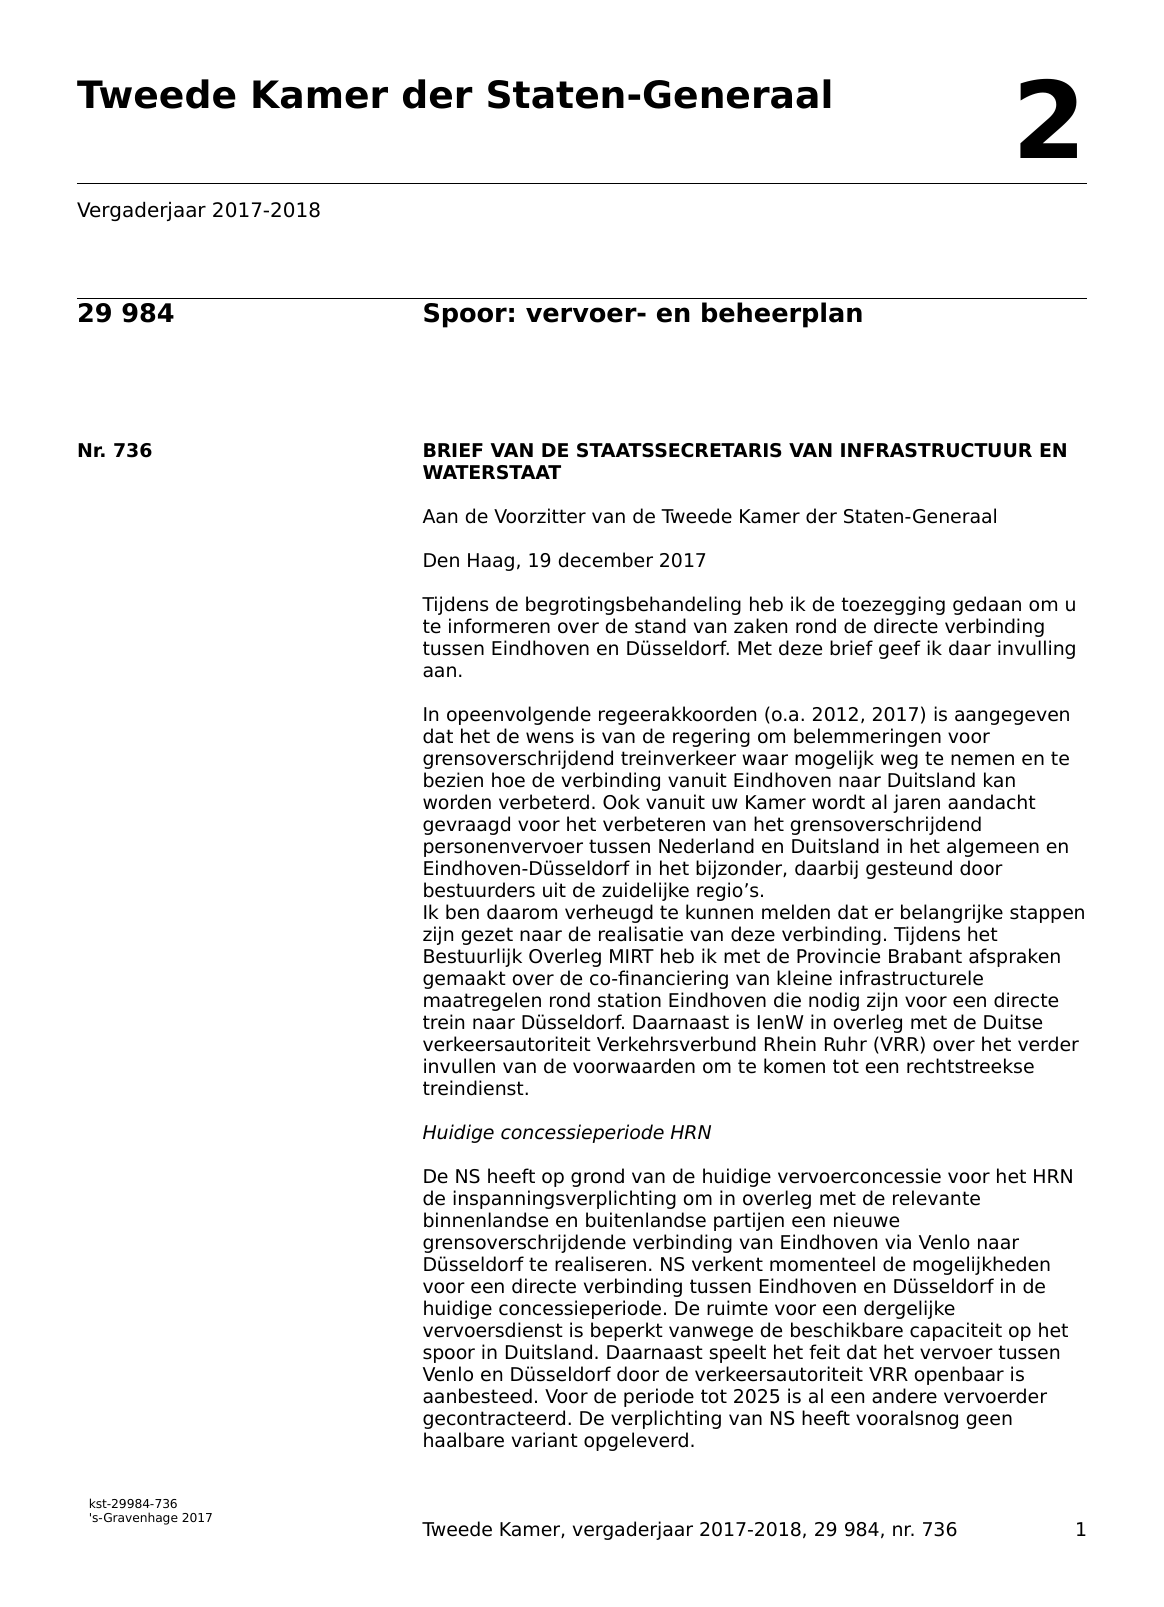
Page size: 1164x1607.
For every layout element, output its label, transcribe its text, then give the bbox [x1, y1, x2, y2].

table_header Tweede Kamer der Staten-Generaal [77, 59, 886, 183]
text Ik ben daarom verheugd te kunnen melden dat er belangrijke stappen zijn gezet naar de realisatie van deze verbinding. Tijdens het Bestuurlijk Overleg MIRT heb ik met de Provincie Brabant afspraken gemaakt over de co-financiering van kleine infrastructurele maatregelen rond station Eindhoven die nodig zijn voor een directe trein naar Düsseldorf. Daarnaast is IenW in overleg met de Duitse verkeersautoriteit Verkehrsverbund Rhein Ruhr (VRR) over het verder invullen van de voorwaarden om te komen tot een rechtstreekse treindienst. [422, 902, 1087, 1100]
subtitle 29 984 Spoor: vervoer- en beheerplan [77, 299, 1087, 329]
text De NS heeft op grond van de huidige vervoerconcessie voor het HRN de inspanningsverplichting om in overleg met de relevante binnenlandse en buitenlandse partijen een nieuwe grensoverschrijdende verbinding van Eindhoven via Venlo naar Düsseldorf te realiseren. NS verkent momenteel de mogelijkheden voor een directe verbinding tussen Eindhoven en Düsseldorf in de huidige concessieperiode. De ruimte voor een dergelijke vervoersdienst is beperkt vanwege de beschikbare capaciteit op het spoor in Duitsland. Daarnaast speelt het feit dat het vervoer tussen Venlo en Düsseldorf door de verkeersautoriteit VRR openbaar is aanbesteed. Voor de periode tot 2025 is al een andere vervoerder gecontracteerd. De verplichting van NS heeft vooralsnog geen haalbare variant opgeleverd. [422, 1166, 1087, 1452]
subtitle Huidige concessieperiode HRN [422, 1122, 1087, 1144]
text Aan de Voorzitter van de Tweede Kamer der Staten-Generaal [422, 506, 1087, 528]
text Den Haag, 19 december 2017 [422, 550, 1087, 572]
text In opeenvolgende regeerakkoorden (o.a. 2012, 2017) is aangegeven dat het de wens is van de regering om belemmeringen voor grensoverschrijdend treinverkeer waar mogelijk weg te nemen en te bezien hoe de verbinding vanuit Eindhoven naar Duitsland kan worden verbeterd. Ook vanuit uw Kamer wordt al jaren aandacht gevraagd voor het verbeteren van het grensoverschrijdend personenvervoer tussen Nederland en Duitsland in het algemeen en Eindhoven-Düsseldorf in het bijzonder, daarbij gesteund door bestuurders uit de zuidelijke regio’s. [422, 704, 1087, 902]
subtitle Nr. 736 BRIEF VAN DE STAATSSECRETARIS VAN INFRASTRUCTUUR EN WATERSTAAT [77, 440, 1087, 484]
text kst-29984-736 [88, 1497, 323, 1511]
text Tijdens de begrotingsbehandeling heb ik de toezegging gedaan om u te informeren over de stand van zaken rond de directe verbinding tussen Eindhoven en Düsseldorf. Met deze brief geef ik daar invulling aan. [422, 594, 1087, 682]
table_cell Vergaderjaar 2017-2018 [77, 184, 1087, 298]
table_header 2 [886, 59, 1087, 183]
text 's-Gravenhage 2017 [88, 1511, 323, 1525]
